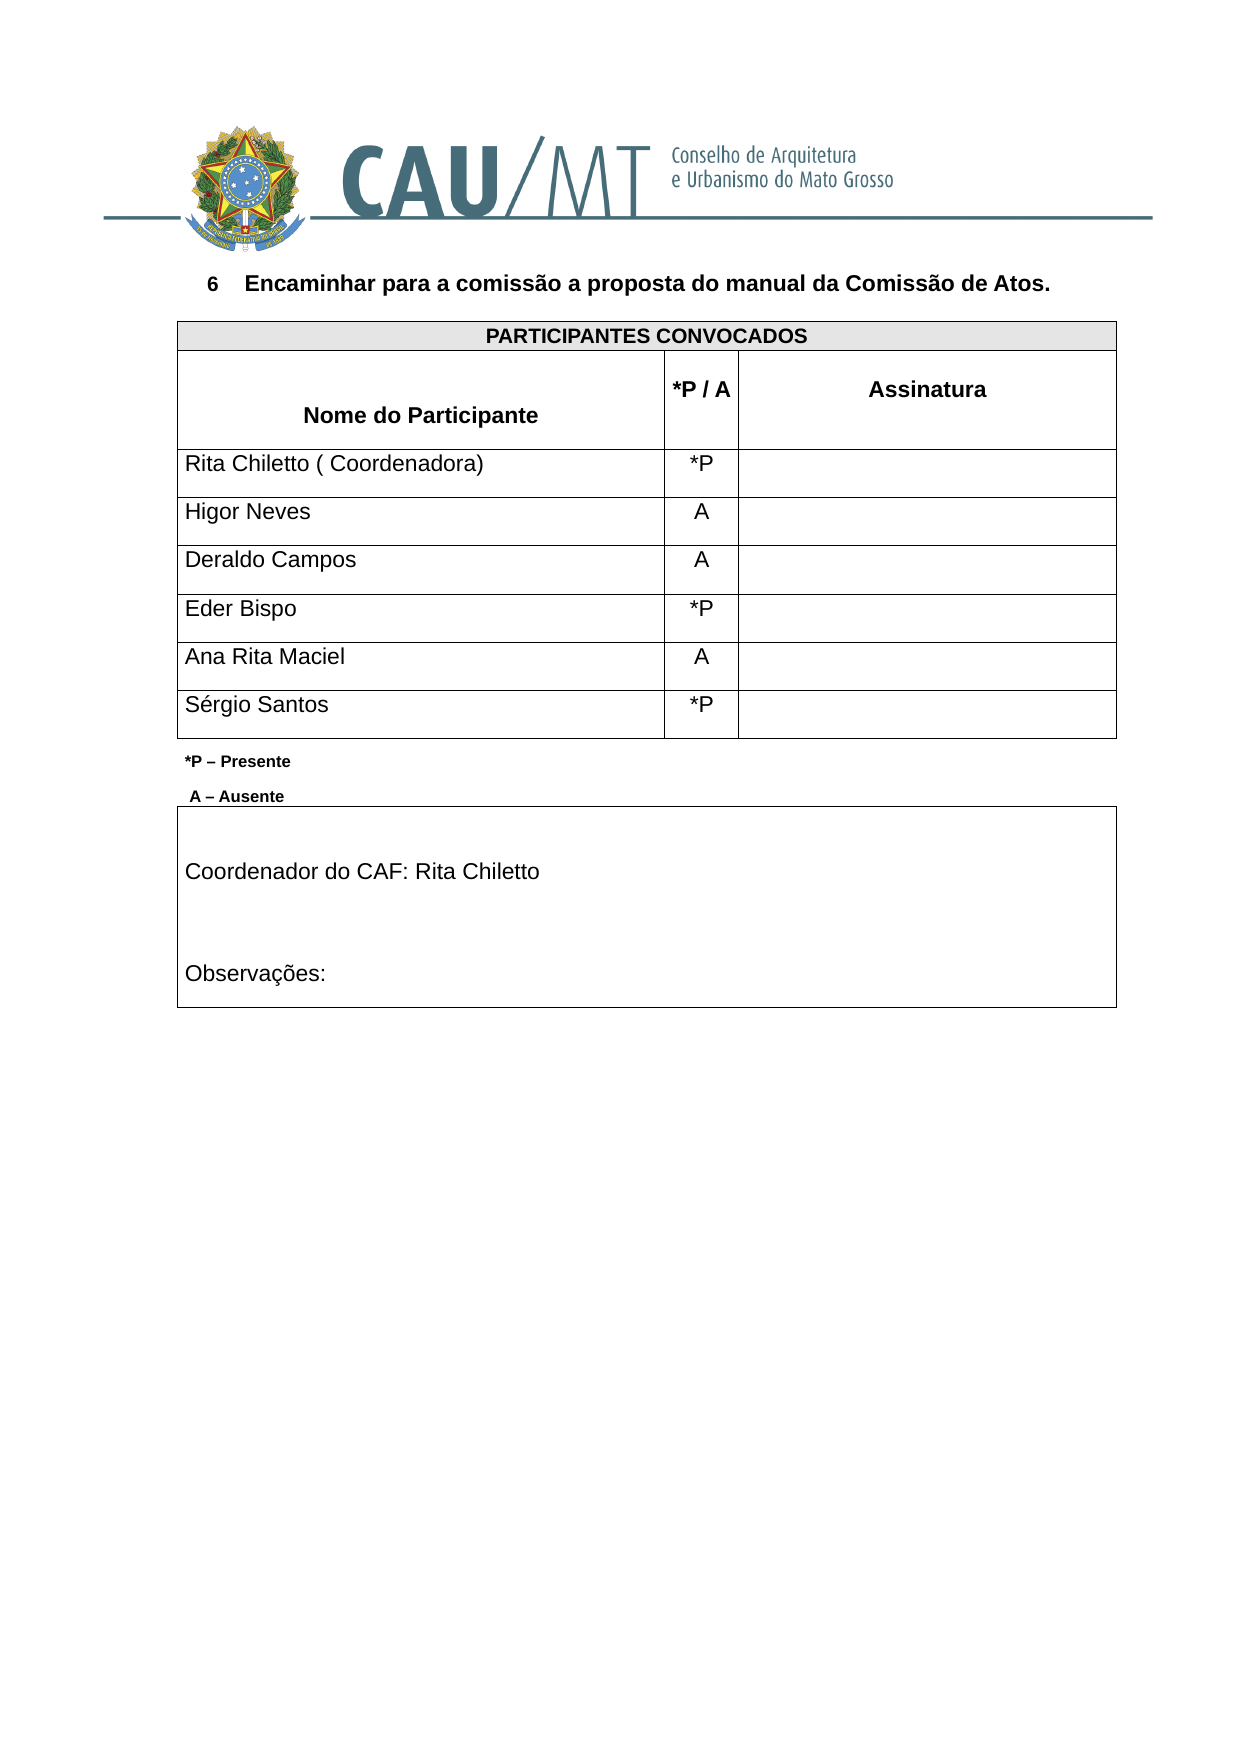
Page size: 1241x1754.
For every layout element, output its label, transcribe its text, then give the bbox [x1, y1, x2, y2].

table_cell [739, 643, 1116, 690]
list Encaminhar para a comissão a proposta do manual da Comissão de Atos. [207, 266, 1107, 296]
table_cell [739, 595, 1116, 642]
table_cell Deraldo Campos [178, 546, 664, 594]
table_cell Nome do Participante [178, 351, 664, 449]
table_cell *P [665, 691, 738, 738]
table_header Participantes Convocados [178, 322, 1116, 350]
table_cell *P [665, 450, 738, 497]
table_cell *P – Presente A – Ausente [177, 739, 738, 806]
table_cell Assinatura [739, 351, 1116, 449]
table_cell Eder Bispo [178, 595, 664, 642]
picture [103, 57, 1153, 264]
table_cell Sérgio Santos [178, 691, 664, 738]
table_cell *P [665, 595, 738, 642]
table_cell [739, 498, 1116, 545]
table_cell [738, 739, 1116, 806]
table_cell [739, 691, 1116, 738]
table_cell Ana Rita Maciel [178, 643, 664, 690]
table_cell Coordenador do CAF: Rita Chiletto Observações: [178, 807, 1116, 1007]
table_cell Rita Chiletto ( Coordenadora) [178, 450, 664, 497]
table_cell Higor Neves [178, 498, 664, 545]
table_cell *P / A [665, 351, 738, 449]
table_cell [739, 450, 1116, 497]
table_cell A [665, 643, 738, 690]
table_cell A [665, 498, 738, 545]
table_cell [739, 546, 1116, 594]
table_cell A [665, 546, 738, 594]
